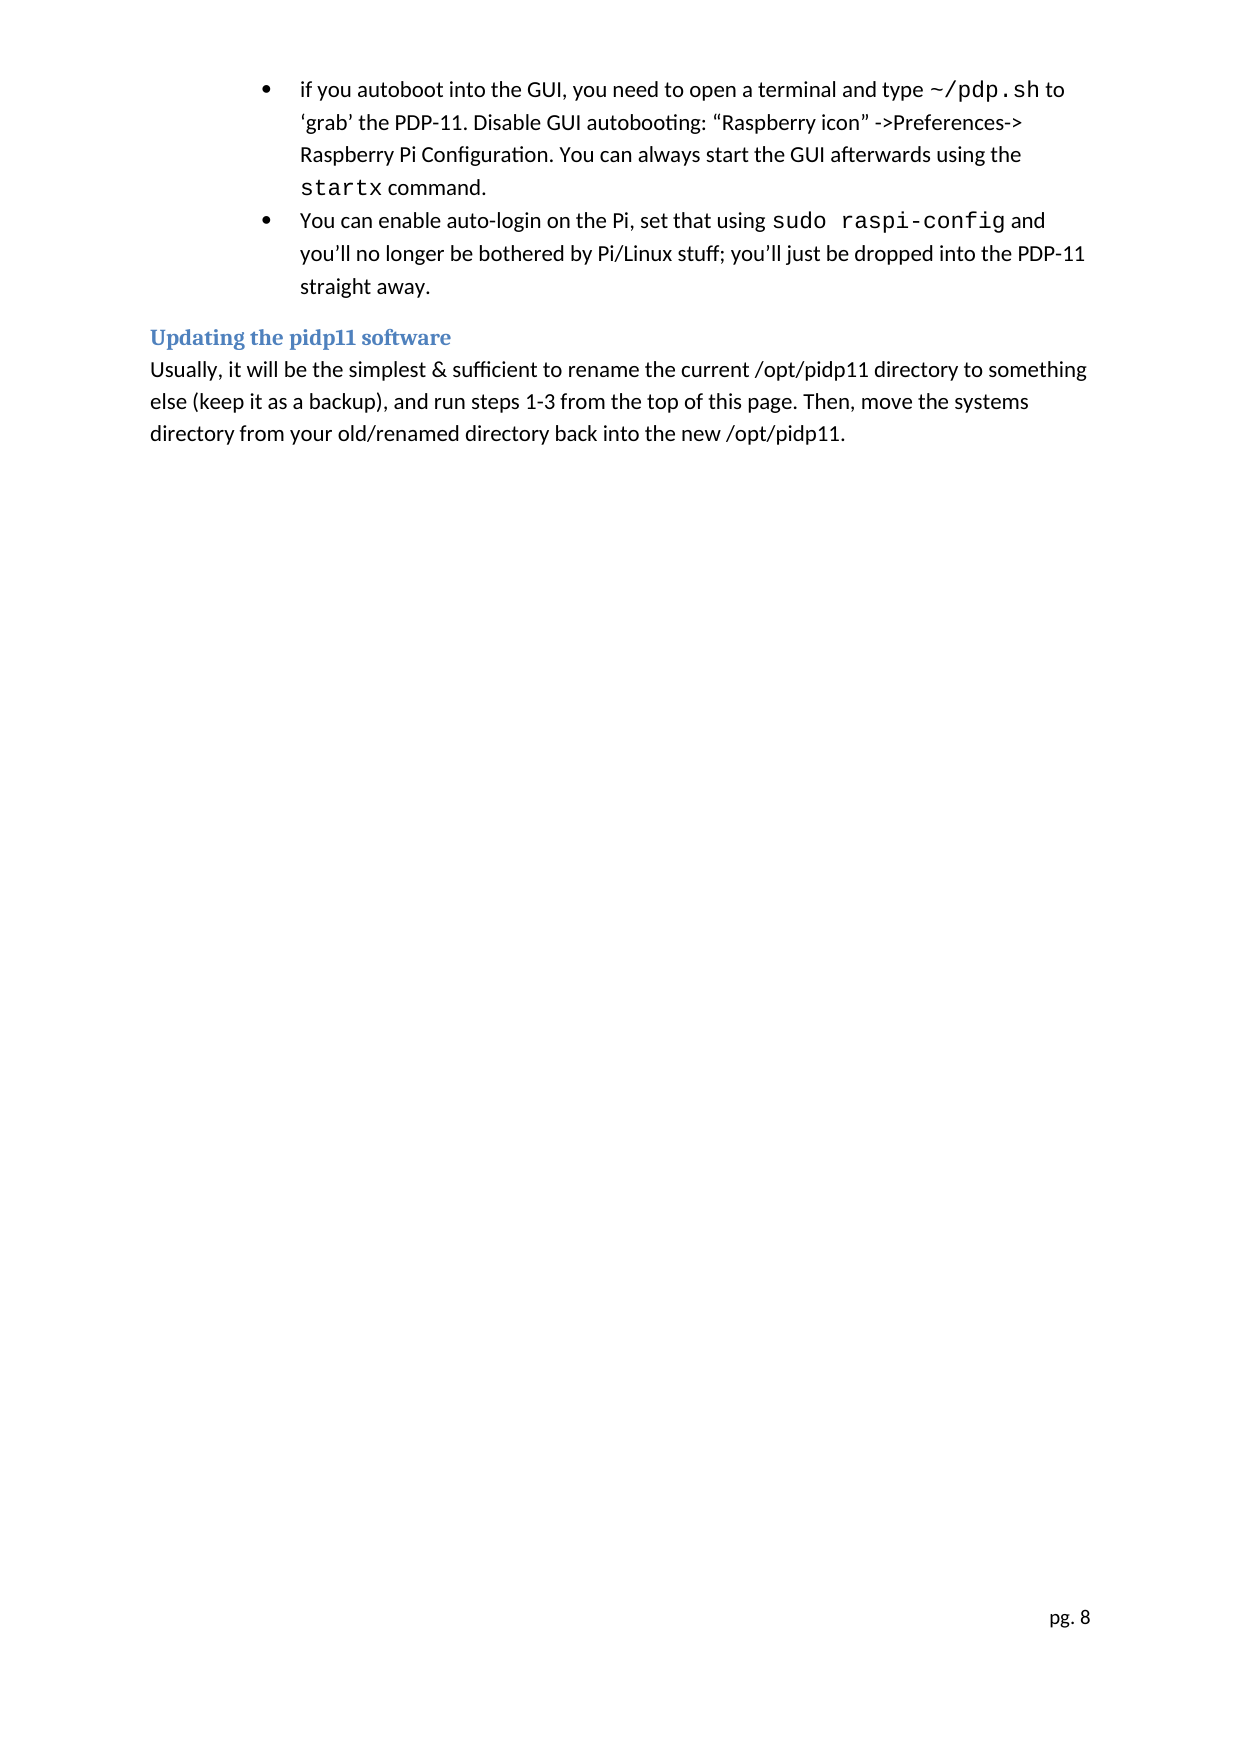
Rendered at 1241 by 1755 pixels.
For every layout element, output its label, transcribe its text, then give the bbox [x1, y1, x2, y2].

text Updating the pidp11 software [150, 325, 1090, 351]
text Usually, it will be the simplest & sufficient to rename the current /opt/pidp11 directory to something else (keep it as a backup), and run steps 1-3 from the top of this page. Then, move the systems directory from your old/renamed directory back into the new /opt/pidp11. [150, 355, 1090, 447]
list if you autoboot into the GUI, you need to open a terminal and type ~/pdp.sh to ‘grab’ the PDP-11. Disable GUI autobooting: “Raspberry icon” ->Preferences-> Raspberry Pi Configuration. You can always start the GUI afterwards using the startx command. [262, 75, 1090, 202]
list You can enable auto-login on the Pi, set that using sudo raspi-config and you’ll no longer be bothered by Pi/Linux stuff; you’ll just be dropped into the PDP-11 straight away. [262, 206, 1090, 300]
